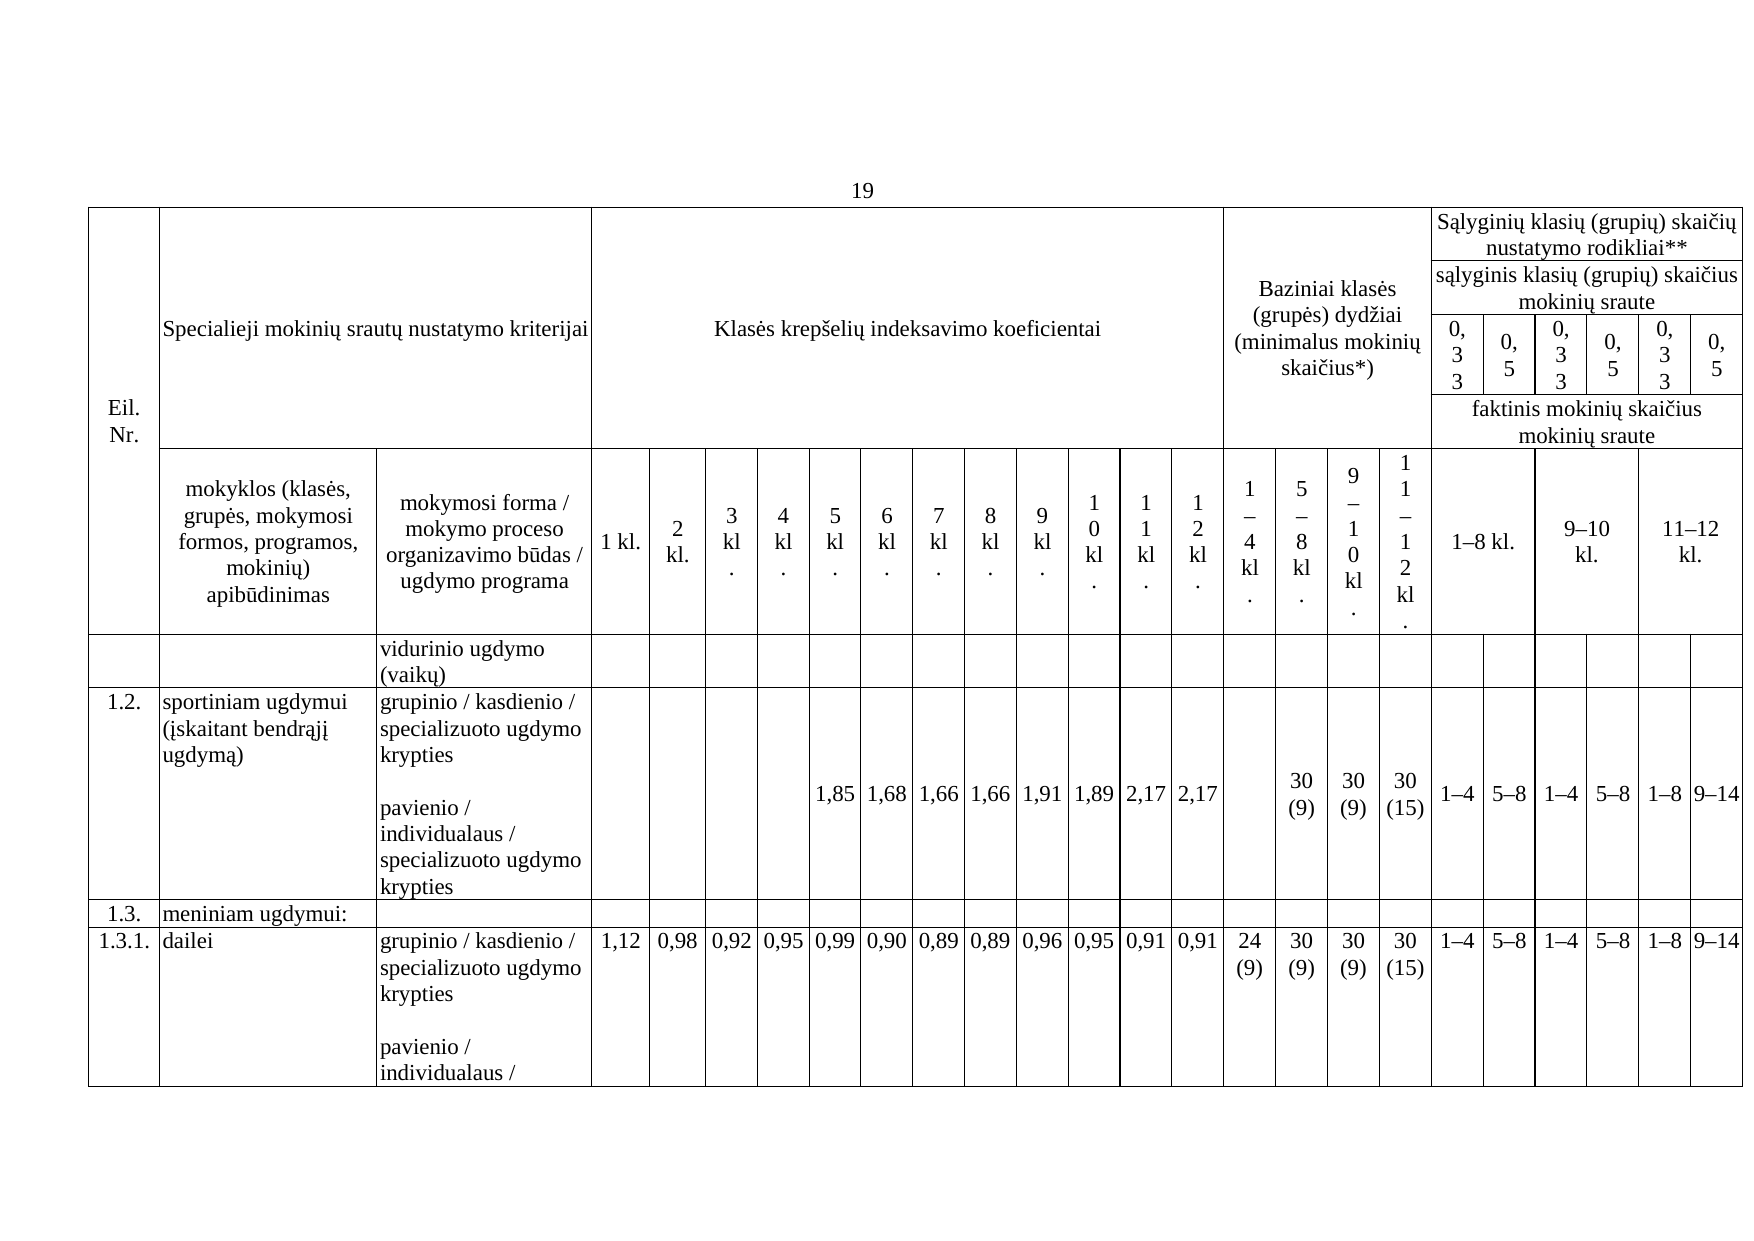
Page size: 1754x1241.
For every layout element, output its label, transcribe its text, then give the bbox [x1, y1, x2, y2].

table_cell [810, 635, 860, 687]
table_cell 0,33 [1639, 315, 1690, 394]
table_cell [1536, 900, 1586, 927]
table_cell 1–4 [1432, 928, 1483, 1086]
table_cell 5–8 kl. [1276, 449, 1327, 633]
table_cell [650, 688, 705, 899]
table_cell grupinio / kasdienio / specializuoto ugdymo krypties pavienio / individualaus / specializuoto ugdymo krypties [377, 688, 591, 899]
table_cell [1017, 635, 1068, 687]
table_cell 9–10 kl. [1328, 449, 1379, 633]
table_cell 9–14 [1691, 688, 1742, 899]
table_cell [1484, 635, 1534, 687]
table_cell 5–8 [1587, 928, 1638, 1086]
table_cell [1587, 635, 1638, 687]
table_cell [1276, 900, 1327, 927]
table_cell 9–10 kl. [1536, 449, 1638, 633]
table_cell [1172, 900, 1223, 927]
table_cell 5–8 [1484, 688, 1534, 899]
table_cell 30 (15) [1380, 688, 1431, 899]
table_cell 8 kl. [965, 449, 1016, 633]
table_cell [1380, 900, 1431, 927]
table_cell [810, 900, 860, 927]
table_cell [1121, 635, 1171, 687]
table_cell 1–8 [1639, 688, 1690, 899]
table_cell vidurinio ugdymo (vaikų) [377, 635, 591, 687]
table_cell mokyklos (klasės, grupės, mokymosi formos, programos, mokinių) apibūdinimas [160, 449, 376, 633]
table_cell [89, 635, 159, 687]
table_cell [160, 635, 376, 687]
table_cell 1,89 [1069, 688, 1119, 899]
table_cell 1,66 [913, 688, 964, 899]
table_header Specialieji mokinių srautų nustatymo kriterijai [160, 208, 591, 448]
table_cell [1069, 635, 1119, 687]
table_cell [650, 635, 705, 687]
table_cell sportiniam ugdymui (įskaitant bendrąjį ugdymą) [160, 688, 376, 899]
table_cell [650, 900, 705, 927]
table_cell 1–4 kl. [1224, 449, 1275, 633]
table_cell 10 kl. [1069, 449, 1119, 633]
table_cell [592, 688, 649, 899]
table_cell 11 kl. [1121, 449, 1171, 633]
table_cell 1,12 [592, 928, 649, 1086]
table_cell [861, 635, 912, 687]
table_cell [1639, 900, 1690, 927]
table_cell 24 (9) [1224, 928, 1275, 1086]
table_cell 0,92 [706, 928, 757, 1086]
table_cell [1276, 635, 1327, 687]
table_header Sąlyginių klasių (grupių) skaičių nustatymo rodikliai** [1432, 208, 1742, 260]
table_header Baziniai klasės (grupės) dydžiai (minimalus mokinių skaičius*) [1224, 208, 1431, 448]
table_cell 12 kl. [1172, 449, 1223, 633]
table_cell 1,91 [1017, 688, 1068, 899]
table_cell 1.3.1. [89, 928, 159, 1086]
table_cell [1432, 635, 1483, 687]
table_cell 0,98 [650, 928, 705, 1086]
table_cell 11–12 kl. [1380, 449, 1431, 633]
table_cell [1017, 900, 1068, 927]
table_cell [913, 635, 964, 687]
table_cell 1,68 [861, 688, 912, 899]
table_cell [965, 635, 1016, 687]
table_cell [1224, 900, 1275, 927]
table_cell [913, 900, 964, 927]
table_cell [1536, 635, 1586, 687]
table_cell [377, 900, 591, 927]
table_cell [1380, 635, 1431, 687]
table_cell 0,5 [1587, 315, 1638, 394]
table_cell 0,33 [1432, 315, 1483, 394]
table_cell 30 (9) [1276, 928, 1327, 1086]
table_cell 5 kl. [810, 449, 860, 633]
table_cell [758, 688, 809, 899]
table_cell [1172, 635, 1223, 687]
table_cell faktinis mokinių skaičius mokinių sraute [1432, 395, 1742, 448]
table_cell 1–8 kl. [1432, 449, 1534, 633]
table_cell 1.2. [89, 688, 159, 899]
table_cell [965, 900, 1016, 927]
table_cell 5–8 [1587, 688, 1638, 899]
table_cell 1–4 [1432, 688, 1483, 899]
table_cell 0,89 [913, 928, 964, 1086]
table_cell 0,95 [758, 928, 809, 1086]
table_cell 4 kl. [758, 449, 809, 633]
table_cell meniniam ugdymui: [160, 900, 376, 927]
table_cell 0,95 [1069, 928, 1119, 1086]
table_cell 0,91 [1172, 928, 1223, 1086]
table_cell 1,66 [965, 688, 1016, 899]
table_cell [592, 635, 649, 687]
table_cell 1,85 [810, 688, 860, 899]
table_cell [1224, 688, 1275, 899]
table_cell [758, 635, 809, 687]
table_cell 1.3. [89, 900, 159, 927]
table_cell [1328, 635, 1379, 687]
table_cell [1587, 900, 1638, 927]
table_cell 0,5 [1691, 315, 1742, 394]
table_cell [1328, 900, 1379, 927]
table_cell 5–8 [1484, 928, 1534, 1086]
table_cell 2,17 [1172, 688, 1223, 899]
table_cell 1–4 [1536, 928, 1586, 1086]
table_cell [1069, 900, 1119, 927]
table_cell [1432, 900, 1483, 927]
table_cell [706, 688, 757, 899]
table_cell grupinio / kasdienio / specializuoto ugdymo krypties pavienio / individualaus / [377, 928, 591, 1086]
table_cell sąlyginis klasių (grupių) skaičius mokinių sraute [1432, 261, 1742, 314]
table_cell 9 kl. [1017, 449, 1068, 633]
table_cell 1–8 [1639, 928, 1690, 1086]
table_cell 30 (9) [1328, 928, 1379, 1086]
table_cell 1–4 [1536, 688, 1586, 899]
table_cell 6 kl. [861, 449, 912, 633]
table_cell 0,99 [810, 928, 860, 1086]
table_cell 2 kl. [650, 449, 705, 633]
table_cell 0,91 [1121, 928, 1171, 1086]
table_cell [758, 900, 809, 927]
table_cell 3 kl. [706, 449, 757, 633]
table_header Eil. Nr. [89, 208, 159, 633]
table_cell 1 kl. [592, 449, 649, 633]
table_cell [1484, 900, 1534, 927]
table_cell 0,33 [1536, 315, 1586, 394]
table_cell [1691, 900, 1742, 927]
table_cell 9–14 [1691, 928, 1742, 1086]
table_cell [1691, 635, 1742, 687]
table_cell mokymosi forma / mokymo proceso organizavimo būdas / ugdymo programa [377, 449, 591, 633]
table_cell 30 (9) [1276, 688, 1327, 899]
table_cell 0,5 [1484, 315, 1534, 394]
table_cell [592, 900, 649, 927]
table_cell 2,17 [1121, 688, 1171, 899]
table_cell [861, 900, 912, 927]
table_cell [1639, 635, 1690, 687]
table_cell [1121, 900, 1171, 927]
table_cell 0,96 [1017, 928, 1068, 1086]
table_cell 30 (15) [1380, 928, 1431, 1086]
table_cell 30 (9) [1328, 688, 1379, 899]
table_cell 7 kl. [913, 449, 964, 633]
table_cell dailei [160, 928, 376, 1086]
table_header Klasės krepšelių indeksavimo koeficientai [592, 208, 1223, 448]
table_cell 0,89 [965, 928, 1016, 1086]
table_cell 0,90 [861, 928, 912, 1086]
table_cell [706, 900, 757, 927]
table_cell [706, 635, 757, 687]
table_cell 11–12 kl. [1639, 449, 1742, 633]
table_cell [1224, 635, 1275, 687]
